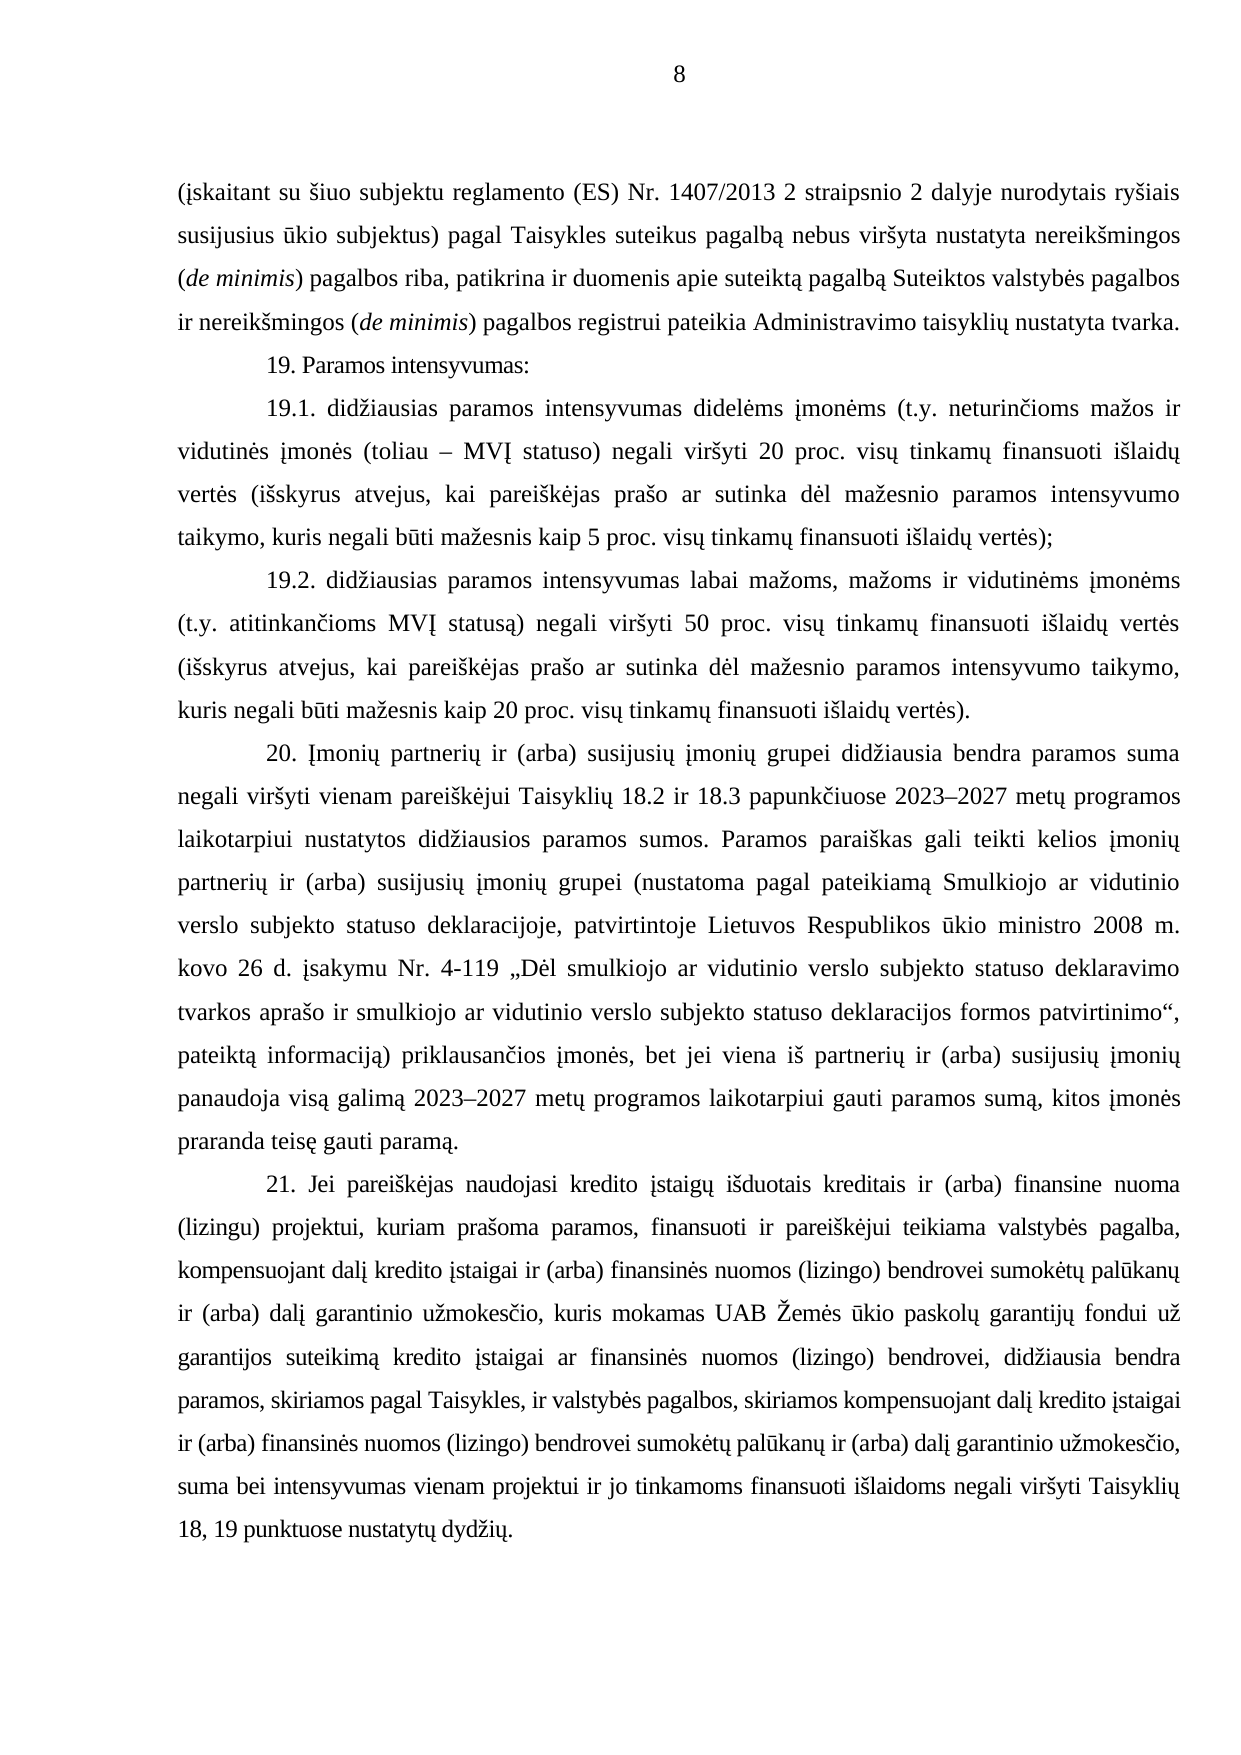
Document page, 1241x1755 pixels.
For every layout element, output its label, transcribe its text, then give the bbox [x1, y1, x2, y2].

text (įskaitant su šiuo subjektu reglamento (ES) Nr. 1407/2013 2 straipsnio 2 dalyje nurodytais ryšiais susijusius ūkio subjektus) pagal Taisykles suteikus pagalbą nebus viršyta nustatyta nereikšmingos (de minimis) pagalbos riba, patikrina ir duomenis apie suteiktą pagalbą Suteiktos valstybės pagalbos ir nereikšmingos (de minimis) pagalbos registrui pateikia Administravimo taisyklių nustatyta tvarka. [177, 177, 1181, 335]
text 19.2. didžiausias paramos intensyvumas labai mažoms, mažoms ir vidutinėms įmonėms (t.y. atitinkančioms MVĮ statusą) negali viršyti 50 proc. visų tinkamų finansuoti išlaidų vertės (išskyrus atvejus, kai pareiškėjas prašo ar sutinka dėl mažesnio paramos intensyvumo taikymo, kuris negali būti mažesnis kaip 20 proc. visų tinkamų finansuoti išlaidų vertės). [177, 565, 1181, 723]
text 21. Jei pareiškėjas naudojasi kredito įstaigų išduotais kreditais ir (arba) finansine nuoma (lizingu) projektui, kuriam prašoma paramos, finansuoti ir pareiškėjui teikiama valstybės pagalba, kompensuojant dalį kredito įstaigai ir (arba) finansinės nuomos (lizingo) bendrovei sumokėtų palūkanų ir (arba) dalį garantinio užmokesčio, kuris mokamas UAB Žemės ūkio paskolų garantijų fondui už garantijos suteikimą kredito įstaigai ar finansinės nuomos (lizingo) bendrovei, didžiausia bendra paramos, skiriamos pagal Taisykles, ir valstybės pagalbos, skiriamos kompensuojant dalį kredito įstaigai ir (arba) finansinės nuomos (lizingo) bendrovei sumokėtų palūkanų ir (arba) dalį garantinio užmokesčio, suma bei intensyvumas vienam projektui ir jo tinkamoms finansuoti išlaidoms negali viršyti Taisyklių 18, 19 punktuose nustatytų dydžių. [177, 1169, 1181, 1543]
text 19.1. didžiausias paramos intensyvumas didelėms įmonėms (t.y. neturinčioms mažos ir vidutinės įmonės (toliau – MVĮ statuso) negali viršyti 20 proc. visų tinkamų finansuoti išlaidų vertės (išskyrus atvejus, kai pareiškėjas prašo ar sutinka dėl mažesnio paramos intensyvumo taikymo, kuris negali būti mažesnis kaip 5 proc. visų tinkamų finansuoti išlaidų vertės); [177, 393, 1181, 551]
text 20. Įmonių partnerių ir (arba) susijusių įmonių grupei didžiausia bendra paramos suma negali viršyti vienam pareiškėjui Taisyklių 18.2 ir 18.3 papunkčiuose 2023–2027 metų programos laikotarpiui nustatytos didžiausios paramos sumos. Paramos paraiškas gali teikti kelios įmonių partnerių ir (arba) susijusių įmonių grupei (nustatoma pagal pateikiamą Smulkiojo ar vidutinio verslo subjekto statuso deklaracijoje, patvirtintoje Lietuvos Respublikos ūkio ministro 2008 m. kovo 26 d. įsakymu Nr. 4-119 „Dėl smulkiojo ar vidutinio verslo subjekto statuso deklaravimo tvarkos aprašo ir smulkiojo ar vidutinio verslo subjekto statuso deklaracijos formos patvirtinimo“, pateiktą informaciją) priklausančios įmonės, bet jei viena iš partnerių ir (arba) susijusių įmonių panaudoja visą galimą 2023–2027 metų programos laikotarpiui gauti paramos sumą, kitos įmonės praranda teisę gauti paramą. [177, 738, 1181, 1155]
text 19. Paramos intensyvumas: [177, 350, 1181, 378]
